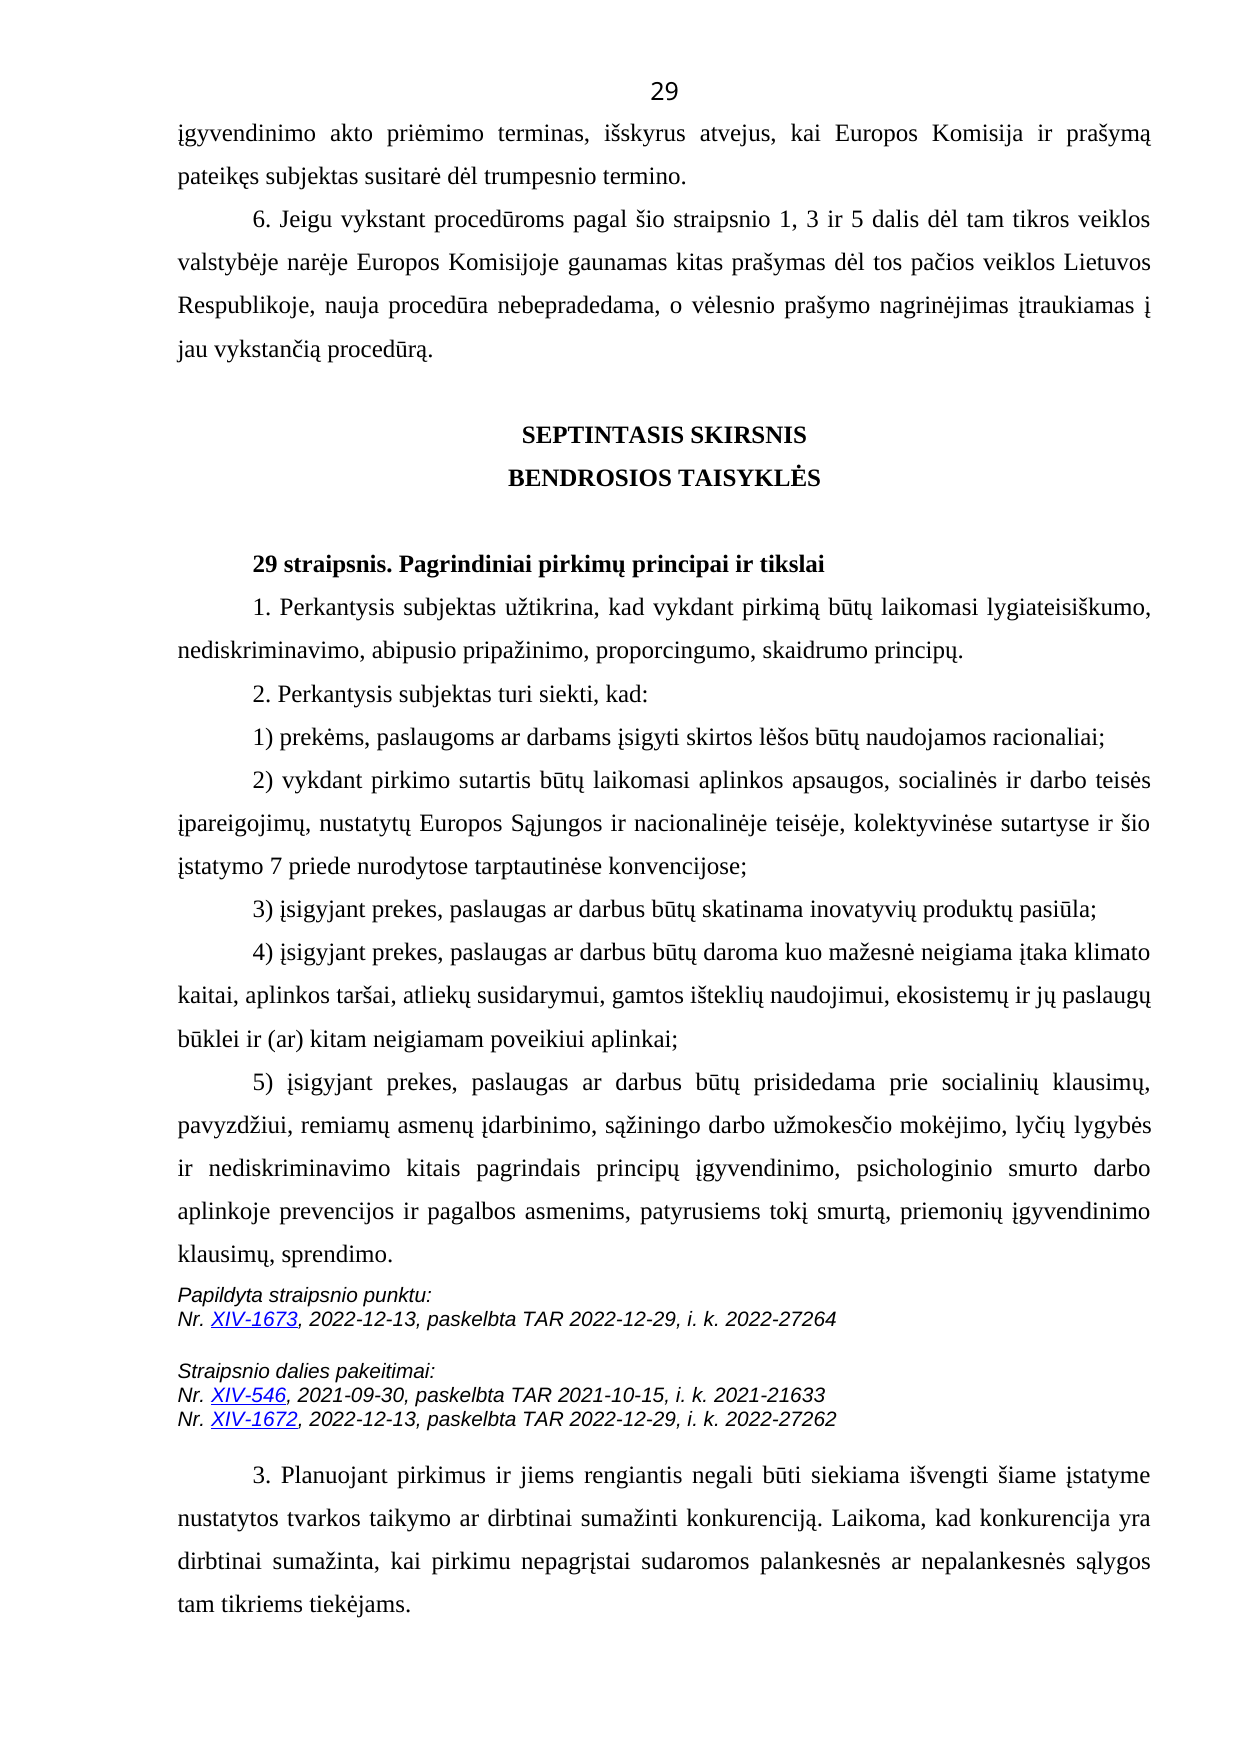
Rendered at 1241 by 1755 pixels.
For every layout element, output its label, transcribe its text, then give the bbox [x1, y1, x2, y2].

text 2. Perkantysis subjektas turi siekti, kad: [177, 679, 1152, 707]
text 5) įsigyjant prekes, paslaugas ar darbus būtų prisidedama prie socialinių klausimų, pavyzdžiui, remiamų asmenų įdarbinimo, sąžiningo darbo užmokesčio mokėjimo, lyčių lygybės ir nediskriminavimo kitais pagrindais principų įgyvendinimo, psichologinio smurto darbo aplinkoje prevencijos ir pagalbos asmenims, patyrusiems tokį smurtą, priemonių įgyvendinimo klausimų, sprendimo. [177, 1067, 1152, 1268]
text 1. Perkantysis subjektas užtikrina, kad vykdant pirkimą būtų laikomasi lygiateisiškumo, nediskriminavimo, abipusio pripažinimo, proporcingumo, skaidrumo principų. [177, 592, 1152, 664]
text SEPTINTASIS SKIRSNIS [177, 420, 1152, 449]
text 4) įsigyjant prekes, paslaugas ar darbus būtų daroma kuo mažesnė neigiama įtaka klimato kaitai, aplinkos taršai, atliekų susidarymui, gamtos išteklių naudojimui, ekosistemų ir jų paslaugų būklei ir (ar) kitam neigiamam poveikiui aplinkai; [177, 937, 1152, 1052]
text BENDROSIOS TAISYKLĖS [177, 463, 1152, 492]
text Papildyta straipsnio punktu: [177, 1282, 1152, 1306]
text 3) įsigyjant prekes, paslaugas ar darbus būtų skatinama inovatyvių produktų pasiūla; [177, 894, 1152, 923]
text 2) vykdant pirkimo sutartis būtų laikomasi aplinkos apsaugos, socialinės ir darbo teisės įpareigojimų, nustatytų Europos Sąjungos ir nacionalinėje teisėje, kolektyvinėse sutartyse ir šio įstatymo 7 priede nurodytose tarptautinėse konvencijose; [177, 765, 1152, 880]
text įgyvendinimo akto priėmimo terminas, išskyrus atvejus, kai Europos Komisija ir prašymą pateikęs subjektas susitarė dėl trumpesnio termino. [177, 118, 1152, 190]
text 3. Planuojant pirkimus ir jiems rengiantis negali būti siekiama išvengti šiame įstatyme nustatytos tvarkos taikymo ar dirbtinai sumažinti konkurenciją. Laikoma, kad konkurencija yra dirbtinai sumažinta, kai pirkimu nepagrįstai sudaromos palankesnės ar nepalankesnės sąlygos tam tikriems tiekėjams. [177, 1460, 1152, 1618]
text 29 straipsnis. Pagrindiniai pirkimų principai ir tikslai [177, 549, 1152, 578]
text Nr. XIV-1673, 2022-12-13, paskelbta TAR 2022-12-29, i. k. 2022-27264 [177, 1306, 1152, 1330]
text 1) prekėms, paslaugoms ar darbams įsigyti skirtos lėšos būtų naudojamos racionaliai; [177, 722, 1152, 751]
text Nr. XIV-546, 2021-09-30, paskelbta TAR 2021-10-15, i. k. 2021-21633 [177, 1383, 1152, 1407]
text Nr. XIV-1672, 2022-12-13, paskelbta TAR 2022-12-29, i. k. 2022-27262 [177, 1407, 1152, 1431]
text Straipsnio dalies pakeitimai: [177, 1359, 1152, 1383]
text 6. Jeigu vykstant procedūroms pagal šio straipsnio 1, 3 ir 5 dalis dėl tam tikros veiklos valstybėje narėje Europos Komisijoje gaunamas kitas prašymas dėl tos pačios veiklos Lietuvos Respublikoje, nauja procedūra nebepradedama, o vėlesnio prašymo nagrinėjimas įtraukiamas į jau vykstančią procedūrą. [177, 204, 1152, 362]
